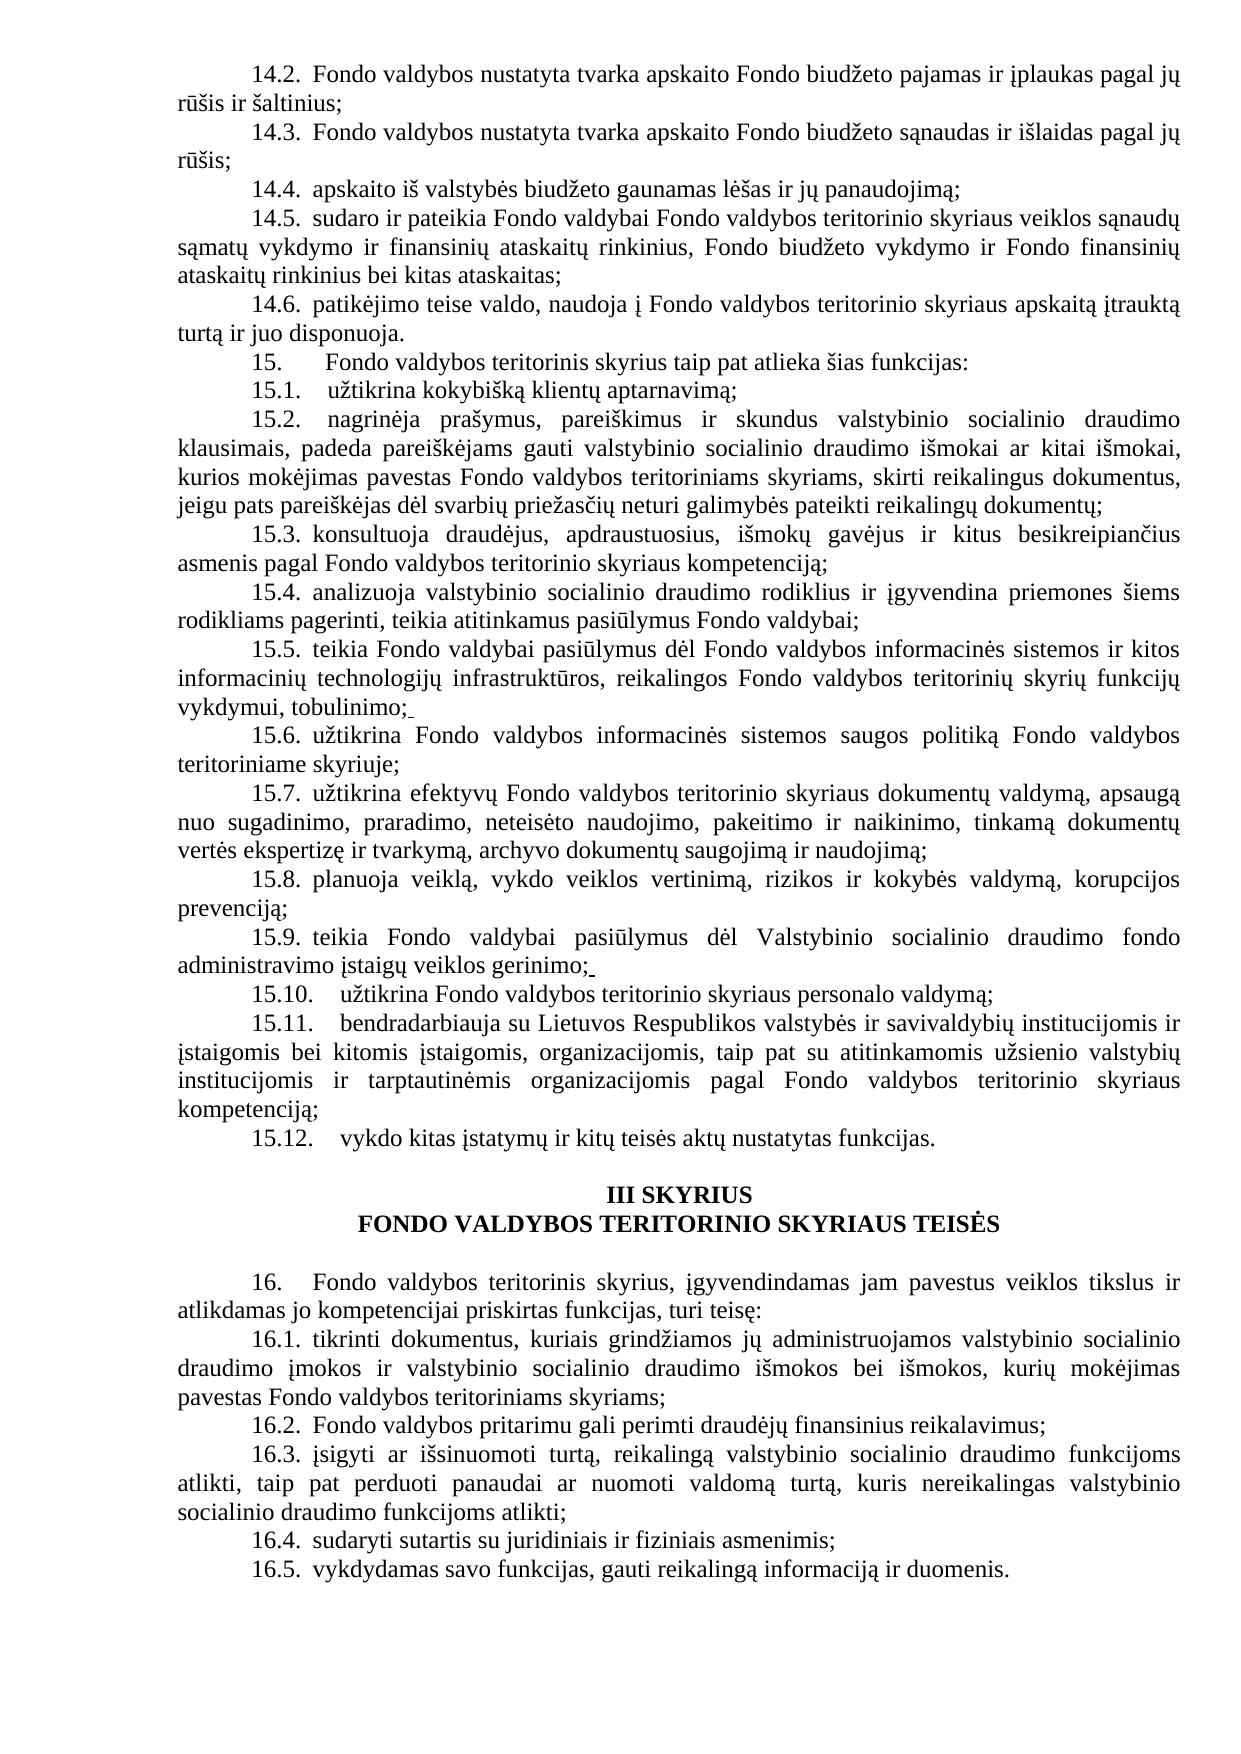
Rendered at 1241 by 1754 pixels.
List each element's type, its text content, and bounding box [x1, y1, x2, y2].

text FONDO VALDYBOS TERITORINIO SKYRIAUS TEISĖS [177, 1209, 1181, 1238]
text 15.5. teikia Fondo valdybai pasiūlymus dėl Fondo valdybos informacinės sistemos ir kitos informacinių technologijų infrastruktūros, reikalingos Fondo valdybos teritorinių skyrių funkcijų vykdymui, tobulinimo; [177, 634, 1181, 720]
text III SKYRIUS [177, 1180, 1181, 1209]
text 14.3. Fondo valdybos nustatyta tvarka apskaito Fondo biudžeto sąnaudas ir išlaidas pagal jų rūšis; [177, 117, 1181, 174]
text 15.9. teikia Fondo valdybai pasiūlymus dėl Valstybinio socialinio draudimo fondo administravimo įstaigų veiklos gerinimo; [177, 922, 1181, 979]
text 15.4. analizuoja valstybinio socialinio draudimo rodiklius ir įgyvendina priemones šiems rodikliams pagerinti, teikia atitinkamus pasiūlymus Fondo valdybai; [177, 577, 1181, 634]
text 15.10. užtikrina Fondo valdybos teritorinio skyriaus personalo valdymą; [177, 979, 1181, 1008]
text 16.1. tikrinti dokumentus, kuriais grindžiamos jų administruojamos valstybinio socialinio draudimo įmokos ir valstybinio socialinio draudimo išmokos bei išmokos, kurių mokėjimas pavestas Fondo valdybos teritoriniams skyriams; [177, 1324, 1181, 1410]
text 16.2. Fondo valdybos pritarimu gali perimti draudėjų finansinius reikalavimus; [177, 1410, 1181, 1439]
text 15.12. vykdo kitas įstatymų ir kitų teisės aktų nustatytas funkcijas. [177, 1123, 1181, 1152]
text 15.7. užtikrina efektyvų Fondo valdybos teritorinio skyriaus dokumentų valdymą, apsaugą nuo sugadinimo, praradimo, neteisėto naudojimo, pakeitimo ir naikinimo, tinkamą dokumentų vertės ekspertizę ir tvarkymą, archyvo dokumentų saugojimą ir naudojimą; [177, 778, 1181, 864]
text 16.5. vykdydamas savo funkcijas, gauti reikalingą informaciją ir duomenis. [177, 1554, 1181, 1583]
text 16. Fondo valdybos teritorinis skyrius, įgyvendindamas jam pavestus veiklos tikslus ir atlikdamas jo kompetencijai priskirtas funkcijas, turi teisę: [177, 1267, 1181, 1324]
text 14.5. sudaro ir pateikia Fondo valdybai Fondo valdybos teritorinio skyriaus veiklos sąnaudų sąmatų vykdymo ir finansinių ataskaitų rinkinius, Fondo biudžeto vykdymo ir Fondo finansinių ataskaitų rinkinius bei kitas ataskaitas; [177, 203, 1181, 289]
text 15.1. užtikrina kokybišką klientų aptarnavimą; [177, 375, 1181, 404]
text 15.3. konsultuoja draudėjus, apdraustuosius, išmokų gavėjus ir kitus besikreipiančius asmenis pagal Fondo valdybos teritorinio skyriaus kompetenciją; [177, 519, 1181, 577]
text 14.6. patikėjimo teise valdo, naudoja į Fondo valdybos teritorinio skyriaus apskaitą įtrauktą turtą ir juo disponuoja. [177, 289, 1181, 347]
text 15.8. planuoja veiklą, vykdo veiklos vertinimą, rizikos ir kokybės valdymą, korupcijos prevenciją; [177, 864, 1181, 922]
text 14.2. Fondo valdybos nustatyta tvarka apskaito Fondo biudžeto pajamas ir įplaukas pagal jų rūšis ir šaltinius; [177, 59, 1181, 117]
text 15.2. nagrinėja prašymus, pareiškimus ir skundus valstybinio socialinio draudimo klausimais, padeda pareiškėjams gauti valstybinio socialinio draudimo išmokai ar kitai išmokai, kurios mokėjimas pavestas Fondo valdybos teritoriniams skyriams, skirti reikalingus dokumentus, jeigu pats pareiškėjas dėl svarbių priežasčių neturi galimybės pateikti reikalingų dokumentų; [177, 404, 1181, 519]
text 14.4. apskaito iš valstybės biudžeto gaunamas lėšas ir jų panaudojimą; [177, 174, 1181, 203]
text 15.6. užtikrina Fondo valdybos informacinės sistemos saugos politiką Fondo valdybos teritoriniame skyriuje; [177, 720, 1181, 778]
text 16.4. sudaryti sutartis su juridiniais ir fiziniais asmenimis; [177, 1525, 1181, 1554]
text 15.11. bendradarbiauja su Lietuvos Respublikos valstybės ir savivaldybių institucijomis ir įstaigomis bei kitomis įstaigomis, organizacijomis, taip pat su atitinkamomis užsienio valstybių institucijomis ir tarptautinėmis organizacijomis pagal Fondo valdybos teritorinio skyriaus kompetenciją; [177, 1008, 1181, 1123]
text 15. Fondo valdybos teritorinis skyrius taip pat atlieka šias funkcijas: [177, 347, 1181, 375]
text 16.3. įsigyti ar išsinuomoti turtą, reikalingą valstybinio socialinio draudimo funkcijoms atlikti, taip pat perduoti panaudai ar nuomoti valdomą turtą, kuris nereikalingas valstybinio socialinio draudimo funkcijoms atlikti; [177, 1439, 1181, 1525]
